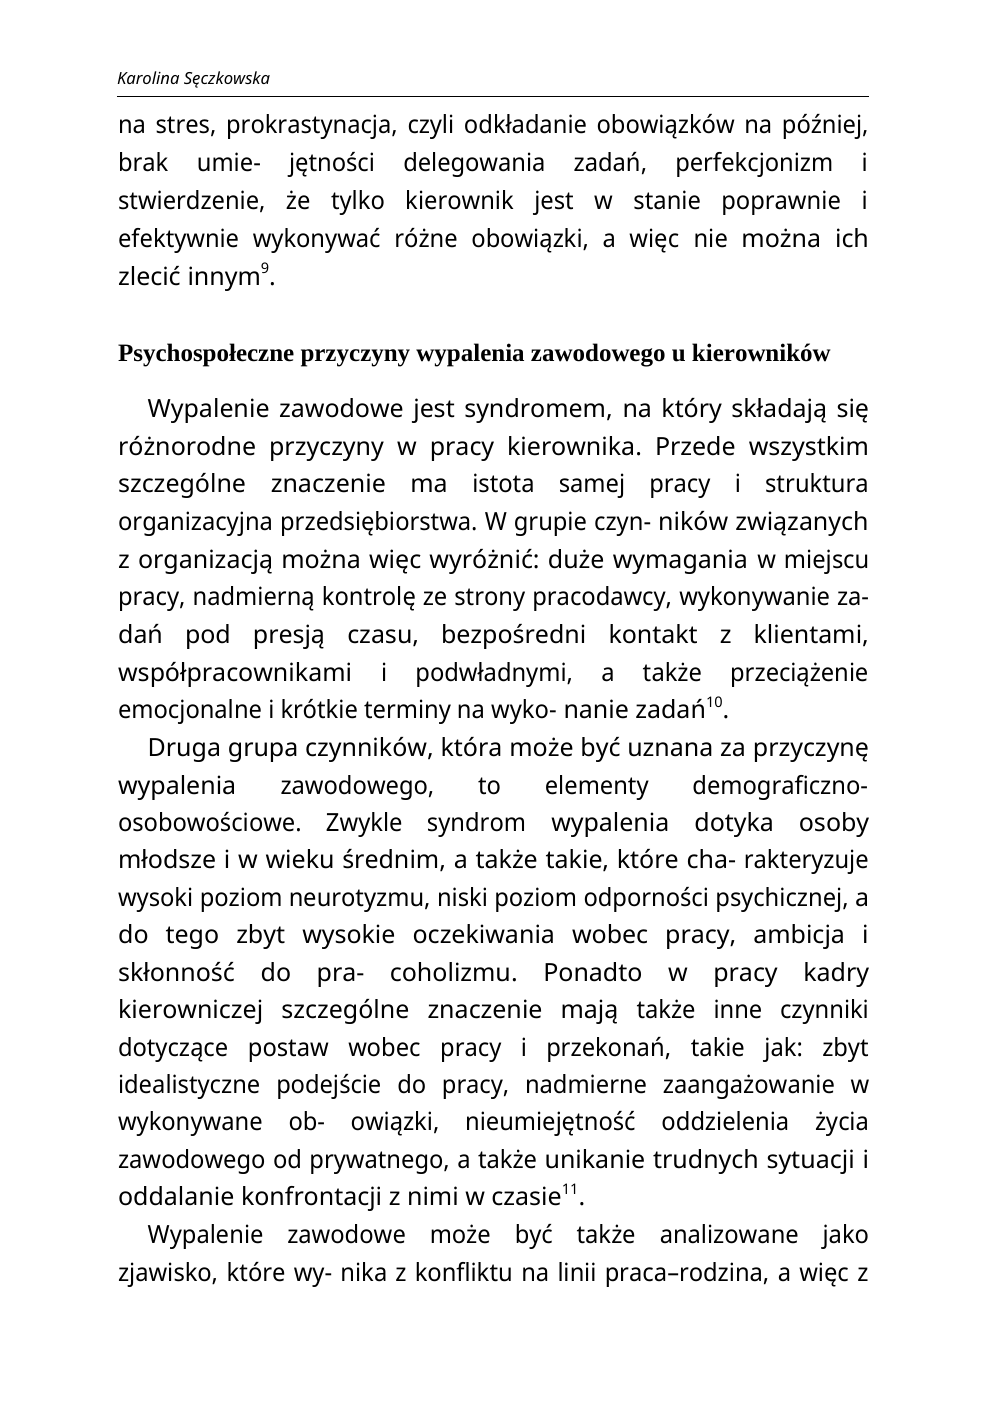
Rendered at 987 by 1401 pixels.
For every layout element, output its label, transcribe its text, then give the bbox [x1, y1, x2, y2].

subtitle Psychospołeczne przyczyny wypalenia zawodowego u kierowników [118, 338, 880, 367]
text na stres, prokrastynacja, czyli odkładanie obowiązków na później, brak umie- jętności delegowania zadań, perfekcjonizm i stwierdzenie, że tylko kierownik jest w stanie poprawnie i efektywnie wykonywać różne obowiązki, a więc nie można ich zlecić innym9. [118, 107, 869, 292]
text Wypalenie zawodowe może być także analizowane jako zjawisko, które wy- nika z konfliktu na linii praca–rodzina, a więc z [118, 1216, 869, 1288]
text Wypalenie zawodowe jest syndromem, na który składają się różnorodne przyczyny w pracy kierownika. Przede wszystkim szczególne znaczenie ma istota samej pracy i struktura organizacyjna przedsiębiorstwa. W grupie czyn- ników związanych z organizacją można więc wyróżnić: duże wymagania w miejscu pracy, nadmierną kontrolę ze strony pracodawcy, wykonywanie za- dań pod presją czasu, bezpośredni kontakt z klientami, współpracownikami i podwładnymi, a także przeciążenie emocjonalne i krótkie terminy na wyko- nanie zadań10. [118, 390, 869, 726]
text Karolina Sęczkowska [117, 67, 880, 89]
text Druga grupa czynników, która może być uznana za przyczynę wypalenia zawodowego, to elementy demograficzno-osobowościowe. Zwykle syndrom wypalenia dotyka osoby młodsze i w wieku średnim, a także takie, które cha- rakteryzuje wysoki poziom neurotyzmu, niski poziom odporności psychicznej, a do tego zbyt wysokie oczekiwania wobec pracy, ambicja i skłonność do pra- coholizmu. Ponadto w pracy kadry kierowniczej szczególne znaczenie mają także inne czynniki dotyczące postaw wobec pracy i przekonań, takie jak: zbyt idealistyczne podejście do pracy, nadmierne zaangażowanie w wykonywane ob- owiązki, nieumiejętność oddzielenia życia zawodowego od prywatnego, a także unikanie trudnych sytuacji i oddalanie konfrontacji z nimi w czasie11. [118, 730, 869, 1213]
